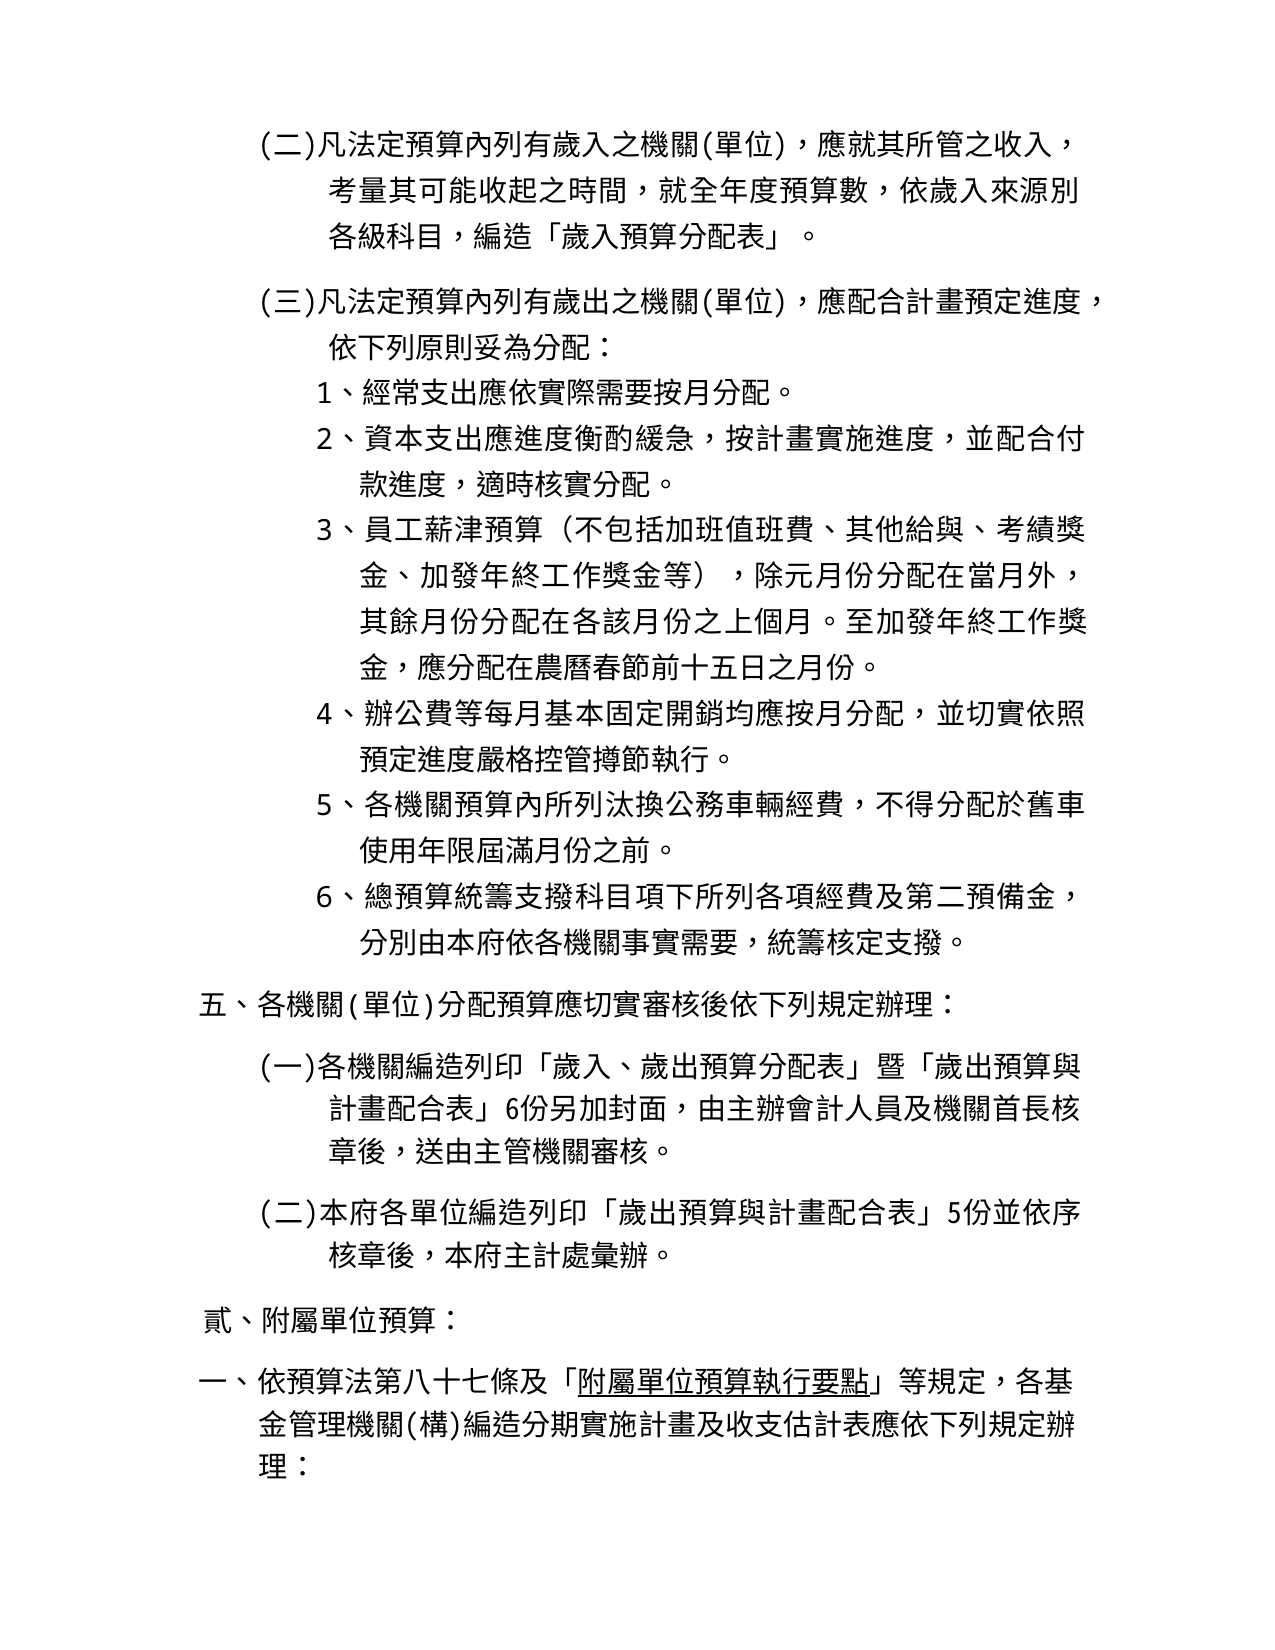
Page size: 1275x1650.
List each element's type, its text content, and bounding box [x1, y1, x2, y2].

text (二)凡法定預算內列有歲入之機關(單位)，應就其所管之收入，考量其可能收起之時間，就全年度預算數，依歲入來源別各級科目，編造「歲入預算分配表」。 [259, 118, 1082, 256]
text 4、辦公費等每月基本固定開銷均應按月分配，並切實依照預定進度嚴格控管撙節執行。 [315, 687, 1088, 779]
text 6、總預算統籌支撥科目項下所列各項經費及第二預備金，分別由本府依各機關事實需要，統籌核定支撥。 [315, 871, 1088, 962]
text 一、依預算法第八十七條及「附屬單位預算執行要點」等規定，各基金管理機關(構)編造分期實施計畫及收支估計表應依下列規定辦理： [198, 1359, 1088, 1486]
text 五、各機關(單位)分配預算應切實審核後依下列規定辦理： [198, 982, 1088, 1024]
text 5、各機關預算內所列汰換公務車輛經費，不得分配於舊車使用年限屆滿月份之前。 [315, 779, 1088, 871]
text 1、經常支出應依實際需要按月分配。 [315, 367, 1088, 412]
text 貳、附屬單位預算： [203, 1294, 1082, 1340]
text 2、資本支出應進度衡酌緩急，按計畫實施進度，並配合付款進度，適時核實分配。 [315, 412, 1088, 504]
text (二)本府各單位編造列印「歲出預算與計畫配合表」5份並依序核章後，本府主計處彙辦。 [259, 1190, 1082, 1274]
text (三)凡法定預算內列有歲出之機關(單位)，應配合計畫預定進度，依下列原則妥為分配： [259, 275, 1082, 367]
text 3、員工薪津預算（不包括加班值班費、其他給與、考績獎金、加發年終工作獎金等），除元月份分配在當月外，其餘月份分配在各該月份之上個月。至加發年終工作獎金，應分配在農曆春節前十五日之月份。 [315, 504, 1088, 687]
text (一)各機關編造列印「歲入、歲出預算分配表」暨「歲出預算與計畫配合表」6份另加封面，由主辦會計人員及機關首長核章後，送由主管機關審核。 [259, 1044, 1082, 1171]
